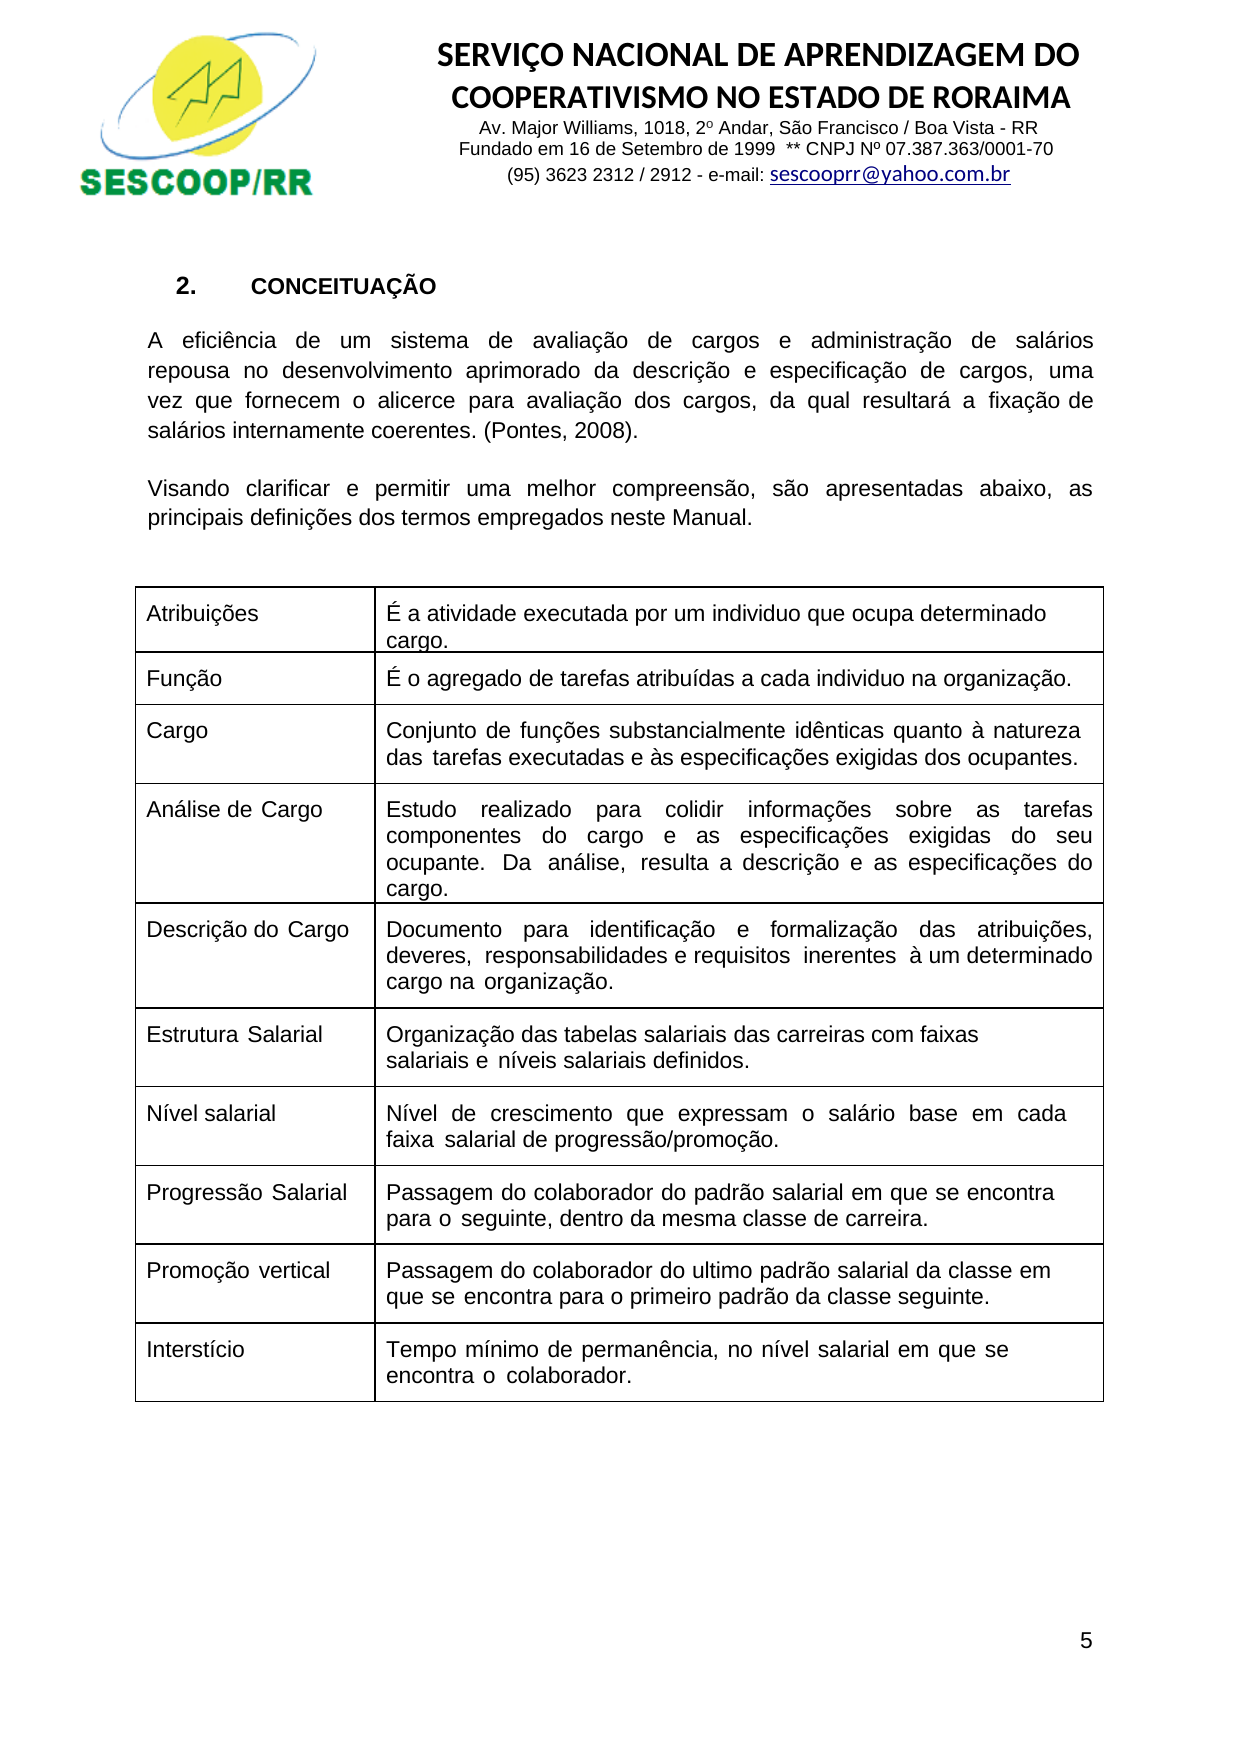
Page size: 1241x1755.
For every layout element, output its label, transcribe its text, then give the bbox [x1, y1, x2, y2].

table_cell Documento para identificação e formalização das atribuições, deveres, responsabilidades e requisitos inerentes à um determinado cargo na organização. [376, 904, 1103, 1007]
table_cell Função [136, 653, 374, 704]
list CONCEITUAÇÃO [176, 271, 1116, 300]
table_cell Descrição do Cargo [136, 904, 374, 1007]
text Visando clarificar e permitir uma melhor compreensão, são apresentadas abaixo, as principais definições dos termos empregados neste Manual. [147, 475, 1093, 530]
text A eficiência de um sistema de avaliação de cargos e administração de salários repousa no desenvolvimento aprimorado da descrição e especificação de cargos, uma vez que fornecem o alicerce para avaliação dos cargos, da qual resultará a fixação de salários internamente coerentes. (Pontes, 2008). [147, 327, 1093, 443]
table_cell Promoção vertical [136, 1245, 374, 1322]
table_cell Nível salarial [136, 1087, 374, 1164]
table_cell Cargo [136, 705, 374, 782]
table_cell Nível de crescimento que expressam o salário base em cada faixa salarial de progressão/promoção. [376, 1087, 1103, 1164]
table_cell Passagem do colaborador do ultimo padrão salarial da classe em que se encontra para o primeiro padrão da classe seguinte. [376, 1245, 1103, 1322]
table_cell Passagem do colaborador do padrão salarial em que se encontra para o seguinte, dentro da mesma classe de carreira. [376, 1166, 1103, 1243]
table_cell Estudo realizado para colidir informações sobre as tarefas componentes do cargo e as especificações exigidas do seu ocupante. Da análise, resulta a descrição e as especificações do cargo. [376, 784, 1103, 902]
table_cell Tempo mínimo de permanência, no nível salarial em que se encontra o colaborador. [376, 1324, 1103, 1401]
table_header Atribuições [136, 588, 374, 651]
table_cell Organização das tabelas salariais das carreiras com faixas salariais e níveis salariais definidos. [376, 1009, 1103, 1086]
table_cell Progressão Salarial [136, 1166, 374, 1243]
table_cell É o agregado de tarefas atribuídas a cada individuo na organização. [376, 653, 1103, 704]
table_cell Interstício [136, 1324, 374, 1401]
table_cell Conjunto de funções substancialmente idênticas quanto à natureza das tarefas executadas e às especificações exigidas dos ocupantes. [376, 705, 1103, 782]
table_cell Análise de Cargo [136, 784, 374, 902]
table_header É a atividade executada por um individuo que ocupa determinado cargo. [376, 588, 1103, 651]
table_cell Estrutura Salarial [136, 1009, 374, 1086]
